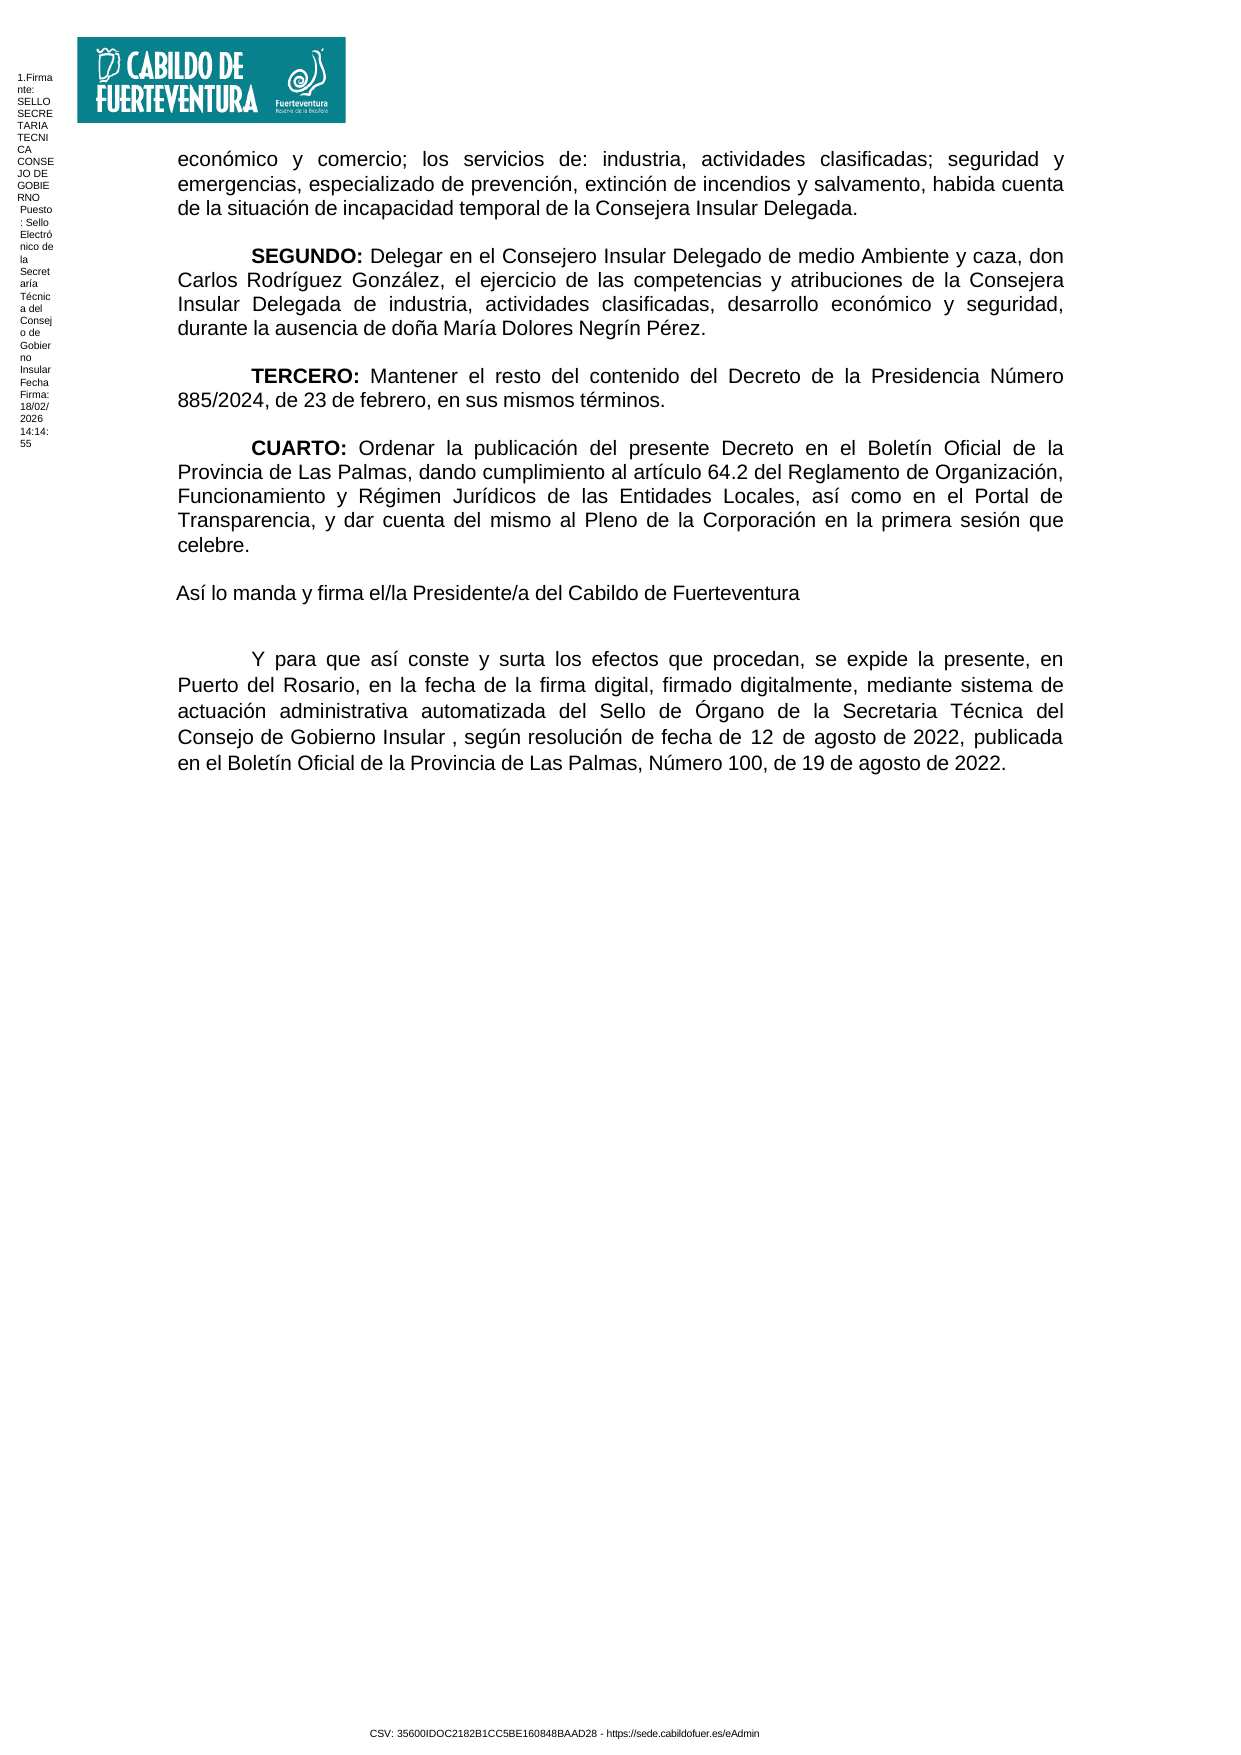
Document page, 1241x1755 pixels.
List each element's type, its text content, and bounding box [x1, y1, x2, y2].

text TERCERO: Mantener el resto del contenido del Decreto de la Presidencia Número 885/2024, de 23 de febrero, en sus mismos términos. [177, 364, 1064, 412]
text económico y comercio; los servicios de: industria, actividades clasificadas; seguridad y emergencias, especializado de prevención, extinción de incendios y salvamento, habida cuenta de la situación de incapacidad temporal de la Consejera Insular Delegada. [177, 147, 1064, 220]
text 1.Firmante: SELLO SECRETARIA TECNICA CONSEJO DE GOBIERNO [17, 72, 54, 204]
text Puesto: Sello Electrónico de la Secretaría Técnica del Consejo de Gobierno Insular Fecha Firma: 18/02/2026 14:14:55 [20, 204, 54, 450]
text Así lo manda y firma el/la Presidente/a del Cabildo de Fuerteventura [176, 581, 1076, 605]
text SEGUNDO: Delegar en el Consejero Insular Delegado de medio Ambiente y caza, don Carlos Rodríguez González, el ejercicio de las competencias y atribuciones de la Consejera Insular Delegada de industria, actividades clasificadas, desarrollo económico y seguridad, durante la ausencia de doña María Dolores Negrín Pérez. [177, 243, 1064, 340]
text CUARTO: Ordenar la publicación del presente Decreto en el Boletín Oficial de la Provincia de Las Palmas, dando cumplimiento al artículo 64.2 del Reglamento de Organización, Funcionamiento y Régimen Jurídicos de las Entidades Locales, así como en el Portal de Transparencia, y dar cuenta del mismo al Pleno de la Corporación en la primera sesión que celebre. [177, 436, 1064, 556]
text Y para que así conste y surta los efectos que procedan, se expide la presente, en Puerto del Rosario, en la fecha de la firma digital, firmado digitalmente, mediante sistema de actuación administrativa automatizada del Sello de Órgano de la Secretaria Técnica del Consejo de Gobierno Insular , según resolución de fecha de 12 de agosto de 2022, publicada en el Boletín Oficial de la Provincia de Las Palmas, Número 100, de 19 de agosto de 2022. [177, 647, 1064, 775]
